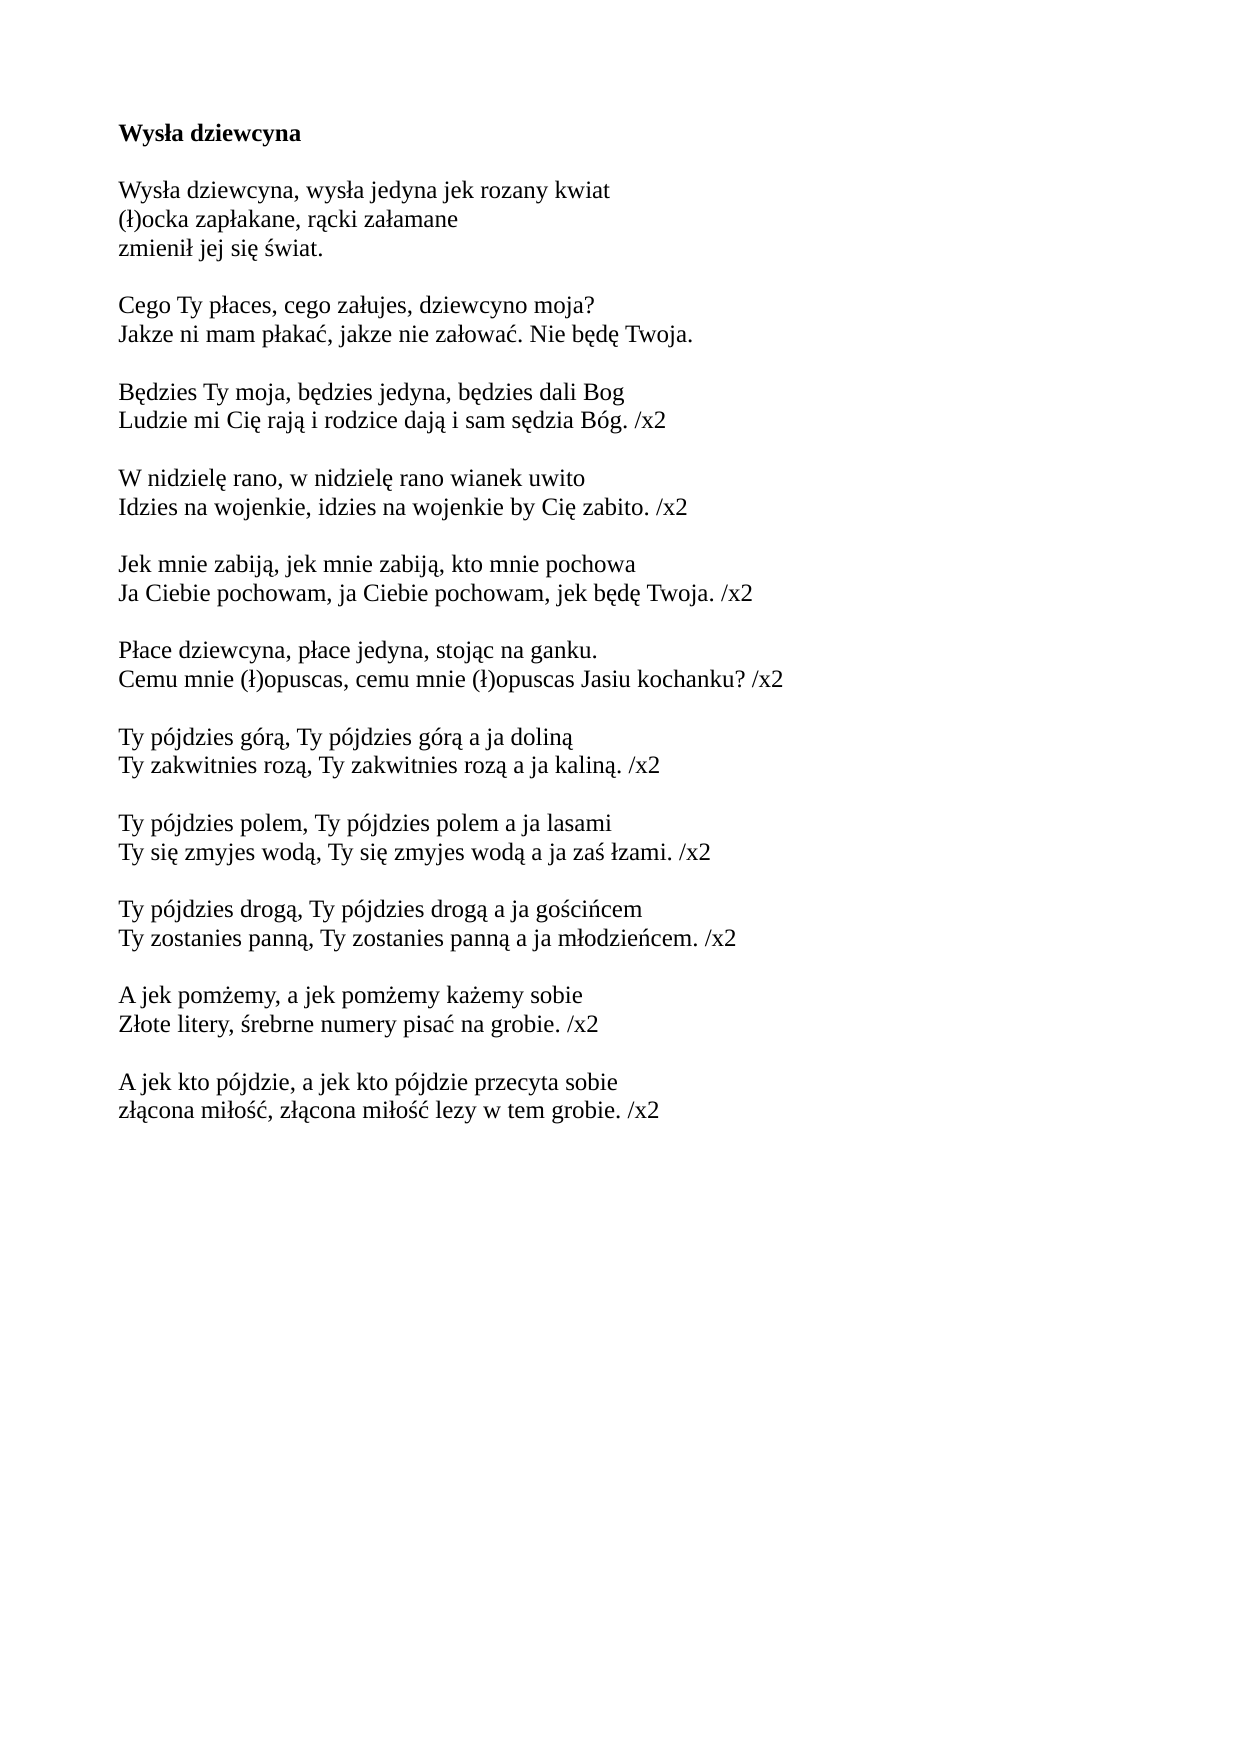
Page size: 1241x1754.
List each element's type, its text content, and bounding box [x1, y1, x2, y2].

text Ty zakwitnies rozą, Ty zakwitnies rozą a ja kaliną. /x2 [118, 751, 1122, 779]
text A jek pomżemy, a jek pomżemy każemy sobie [118, 981, 1122, 1009]
text Ludzie mi Cię rają i rodzice dają i sam sędzia Bóg. /x2 [118, 406, 1122, 434]
text Ty pójdzies drogą, Ty pójdzies drogą a ja gościńcem [118, 894, 1122, 923]
text Jakze ni mam płakać, jakze nie załować. Nie będę Twoja. [118, 319, 1122, 348]
text Płace dziewcyna, płace jedyna, stojąc na ganku. [118, 636, 1122, 664]
text W nidzielę rano, w nidzielę rano wianek uwito [118, 463, 1122, 492]
text Będzies Ty moja, będzies jedyna, będzies dali Bog [118, 377, 1122, 406]
text Cego Ty płaces, cego załujes, dziewcyno moja? [118, 291, 1122, 319]
text złącona miłość, złącona miłość lezy w tem grobie. /x2 [118, 1096, 1122, 1124]
text Cemu mnie (ł)opuscas, cemu mnie (ł)opuscas Jasiu kochanku? /x2 [118, 664, 1122, 693]
text Ty pójdzies górą, Ty pójdzies górą a ja doliną [118, 722, 1122, 751]
text zmienił jej się świat. [118, 233, 1122, 262]
text Ty się zmyjes wodą, Ty się zmyjes wodą a ja zaś łzami. /x2 [118, 837, 1122, 866]
text (ł)ocka zapłakane, rącki załamane [118, 204, 1122, 233]
text Ja Ciebie pochowam, ja Ciebie pochowam, jek będę Twoja. /x2 [118, 578, 1122, 607]
text Wysła dziewcyna, wysła jedyna jek rozany kwiat [118, 176, 1122, 204]
text Idzies na wojenkie, idzies na wojenkie by Cię zabito. /x2 [118, 492, 1122, 521]
text Jek mnie zabiją, jek mnie zabiją, kto mnie pochowa [118, 549, 1122, 578]
text Wysła dziewcyna [118, 118, 1122, 147]
text Ty pójdzies polem, Ty pójdzies polem a ja lasami [118, 808, 1122, 837]
text A jek kto pójdzie, a jek kto pójdzie przecyta sobie [118, 1067, 1122, 1096]
text Złote litery, śrebrne numery pisać na grobie. /x2 [118, 1009, 1122, 1038]
text Ty zostanies panną, Ty zostanies panną a ja młodzieńcem. /x2 [118, 923, 1122, 952]
